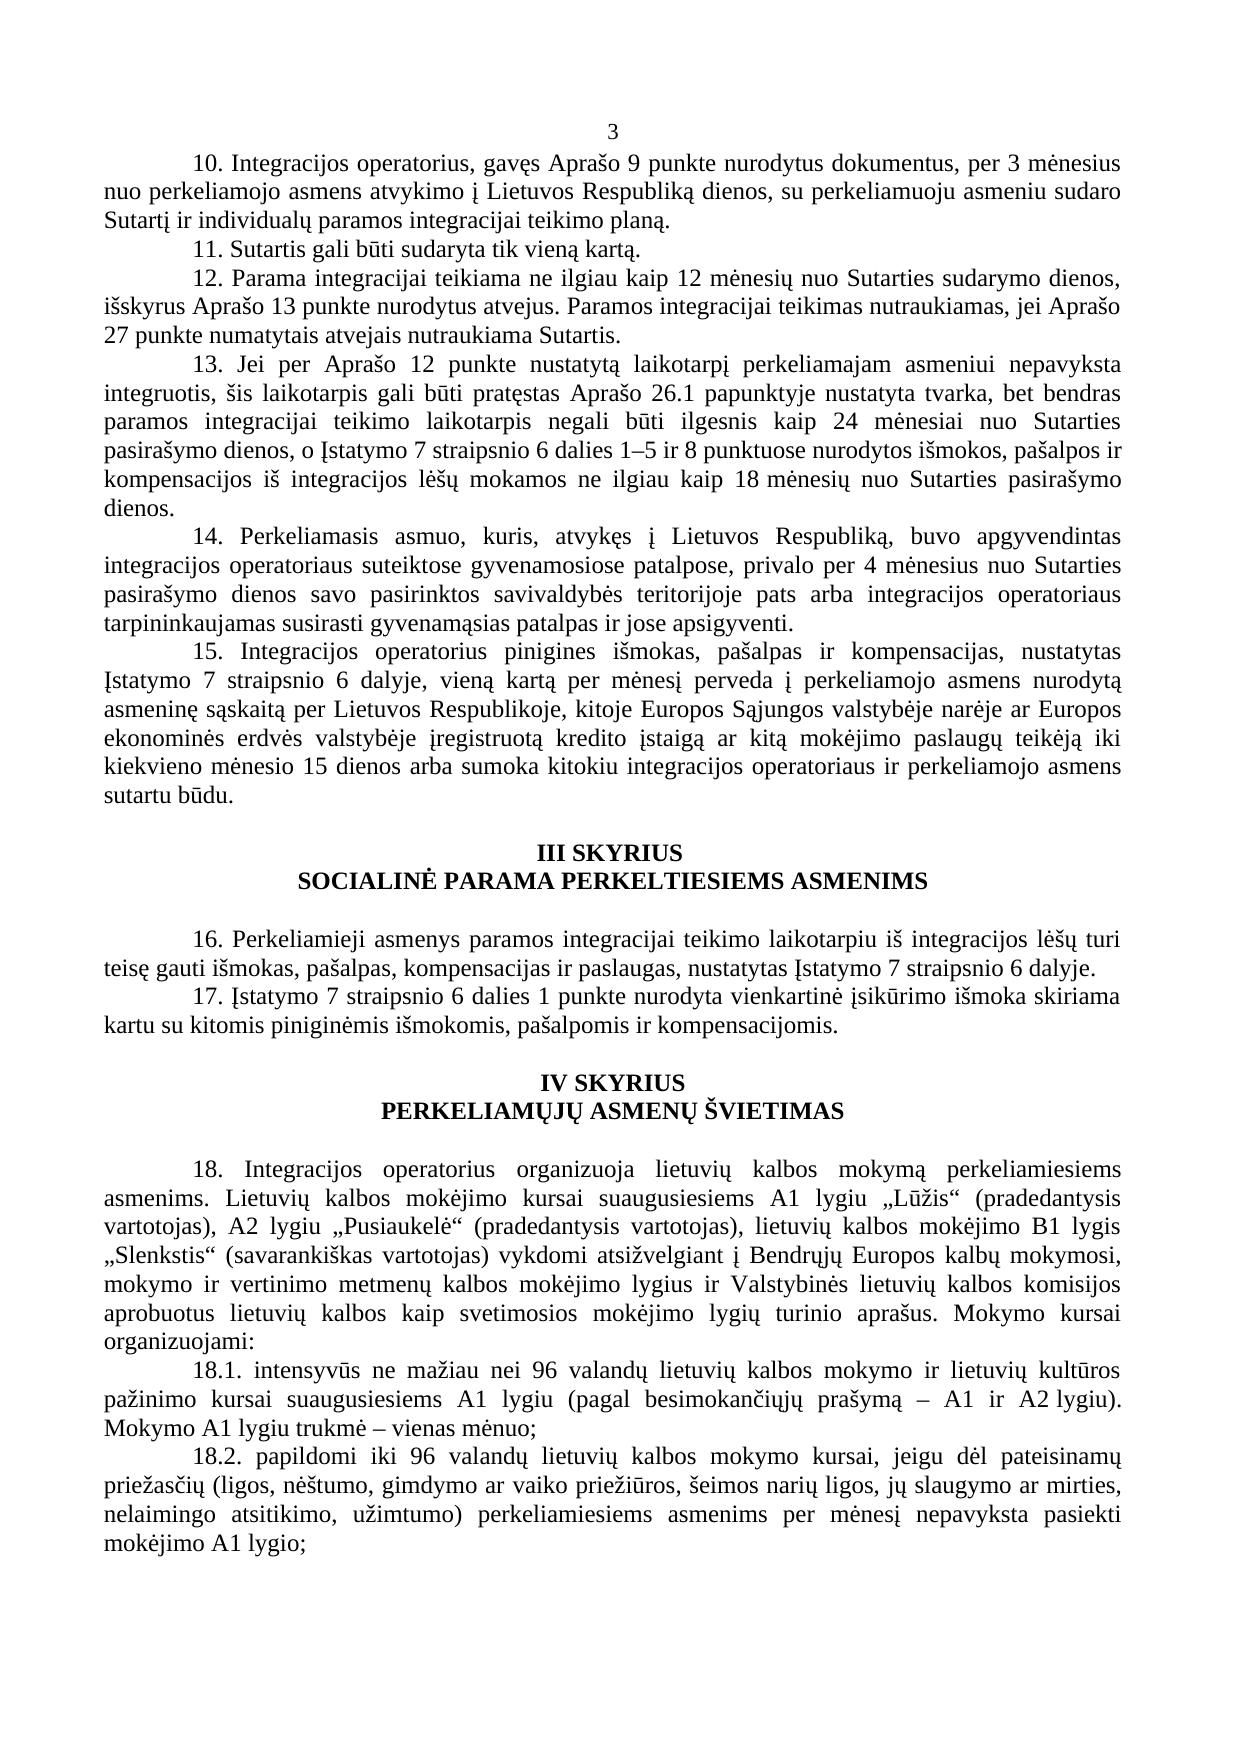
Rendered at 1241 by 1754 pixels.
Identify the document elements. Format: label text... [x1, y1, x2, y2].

text 10. Integracijos operatorius, gavęs Aprašo 9 punkte nurodytus dokumentus, per 3 mėnesius nuo perkeliamojo asmens atvykimo į Lietuvos Respubliką dienos, su perkeliamuoju asmeniu sudaro Sutartį ir individualų paramos integracijai teikimo planą. [103, 148, 1122, 234]
text 14. Perkeliamasis asmuo, kuris, atvykęs į Lietuvos Respubliką, buvo apgyvendintas integracijos operatoriaus suteiktose gyvenamosiose patalpose, privalo per 4 mėnesius nuo Sutarties pasirašymo dienos savo pasirinktos savivaldybės teritorijoje pats arba integracijos operatoriaus tarpininkaujamas susirasti gyvenamąsias patalpas ir jose apsigyventi. [103, 521, 1122, 636]
text SOCIALINĖ PARAMA PERKELTIESIEMS ASMENIMS [103, 866, 1122, 895]
text 16. Perkeliamieji asmenys paramos integracijai teikimo laikotarpiu iš integracijos lėšų turi teisę gauti išmokas, pašalpas, kompensacijas ir paslaugas, nustatytas Įstatymo 7 straipsnio 6 dalyje. [103, 924, 1122, 981]
text 18. Integracijos operatorius organizuoja lietuvių kalbos mokymą perkeliamiesiems asmenims. Lietuvių kalbos mokėjimo kursai suaugusiesiems A1 lygiu „Lūžis“ (pradedantysis vartotojas), A2 lygiu „Pusiaukelė“ (pradedantysis vartotojas), lietuvių kalbos mokėjimo B1 lygis „Slenkstis“ (savarankiškas vartotojas) vykdomi atsižvelgiant į Bendrųjų Europos kalbų mokymosi, mokymo ir vertinimo metmenų kalbos mokėjimo lygius ir Valstybinės lietuvių kalbos komisijos aprobuotus lietuvių kalbos kaip svetimosios mokėjimo lygių turinio aprašus. Mokymo kursai organizuojami: [103, 1154, 1122, 1355]
text 18.1. intensyvūs ne mažiau nei 96 valandų lietuvių kalbos mokymo ir lietuvių kultūros pažinimo kursai suaugusiesiems A1 lygiu (pagal besimokančiųjų prašymą – A1 ir A2 lygiu). Mokymo A1 lygiu trukmė – vienas mėnuo; [103, 1355, 1122, 1441]
text 15. Integracijos operatorius pinigines išmokas, pašalpas ir kompensacijas, nustatytas Įstatymo 7 straipsnio 6 dalyje, vieną kartą per mėnesį perveda į perkeliamojo asmens nurodytą asmeninę sąskaitą per Lietuvos Respublikoje, kitoje Europos Sąjungos valstybėje narėje ar Europos ekonominės erdvės valstybėje įregistruotą kredito įstaigą ar kitą mokėjimo paslaugų teikėją iki kiekvieno mėnesio 15 dienos arba sumoka kitokiu integracijos operatoriaus ir perkeliamojo asmens sutartu būdu. [103, 636, 1122, 809]
text 13. Jei per Aprašo 12 punkte nustatytą laikotarpį perkeliamajam asmeniui nepavyksta integruotis, šis laikotarpis gali būti pratęstas Aprašo 26.1 papunktyje nustatyta tvarka, bet bendras paramos integracijai teikimo laikotarpis negali būti ilgesnis kaip 24 mėnesiai nuo Sutarties pasirašymo dienos, o Įstatymo 7 straipsnio 6 dalies 1–5 ir 8 punktuose nurodytos išmokos, pašalpos ir kompensacijos iš integracijos lėšų mokamos ne ilgiau kaip 18 mėnesių nuo Sutarties pasirašymo dienos. [103, 349, 1122, 521]
text IV SKYRIUS [103, 1068, 1122, 1096]
text III SKYRIUS [103, 838, 1122, 866]
text 11. Sutartis gali būti sudaryta tik vieną kartą. [103, 234, 1122, 263]
text 12. Parama integracijai teikiama ne ilgiau kaip 12 mėnesių nuo Sutarties sudarymo dienos, išskyrus Aprašo 13 punkte nurodytus atvejus. Paramos integracijai teikimas nutraukiamas, jei Aprašo 27 punkte numatytais atvejais nutraukiama Sutartis. [103, 263, 1122, 349]
text 18.2. papildomi iki 96 valandų lietuvių kalbos mokymo kursai, jeigu dėl pateisinamų priežasčių (ligos, nėštumo, gimdymo ar vaiko priežiūros, šeimos narių ligos, jų slaugymo ar mirties, nelaimingo atsitikimo, užimtumo) perkeliamiesiems asmenims per mėnesį nepavyksta pasiekti mokėjimo A1 lygio; [103, 1441, 1122, 1556]
text PERKELIAMŲJŲ ASMENŲ ŠVIETIMAS [103, 1096, 1122, 1125]
text 17. Įstatymo 7 straipsnio 6 dalies 1 punkte nurodyta vienkartinė įsikūrimo išmoka skiriama kartu su kitomis piniginėmis išmokomis, pašalpomis ir kompensacijomis. [103, 981, 1122, 1039]
